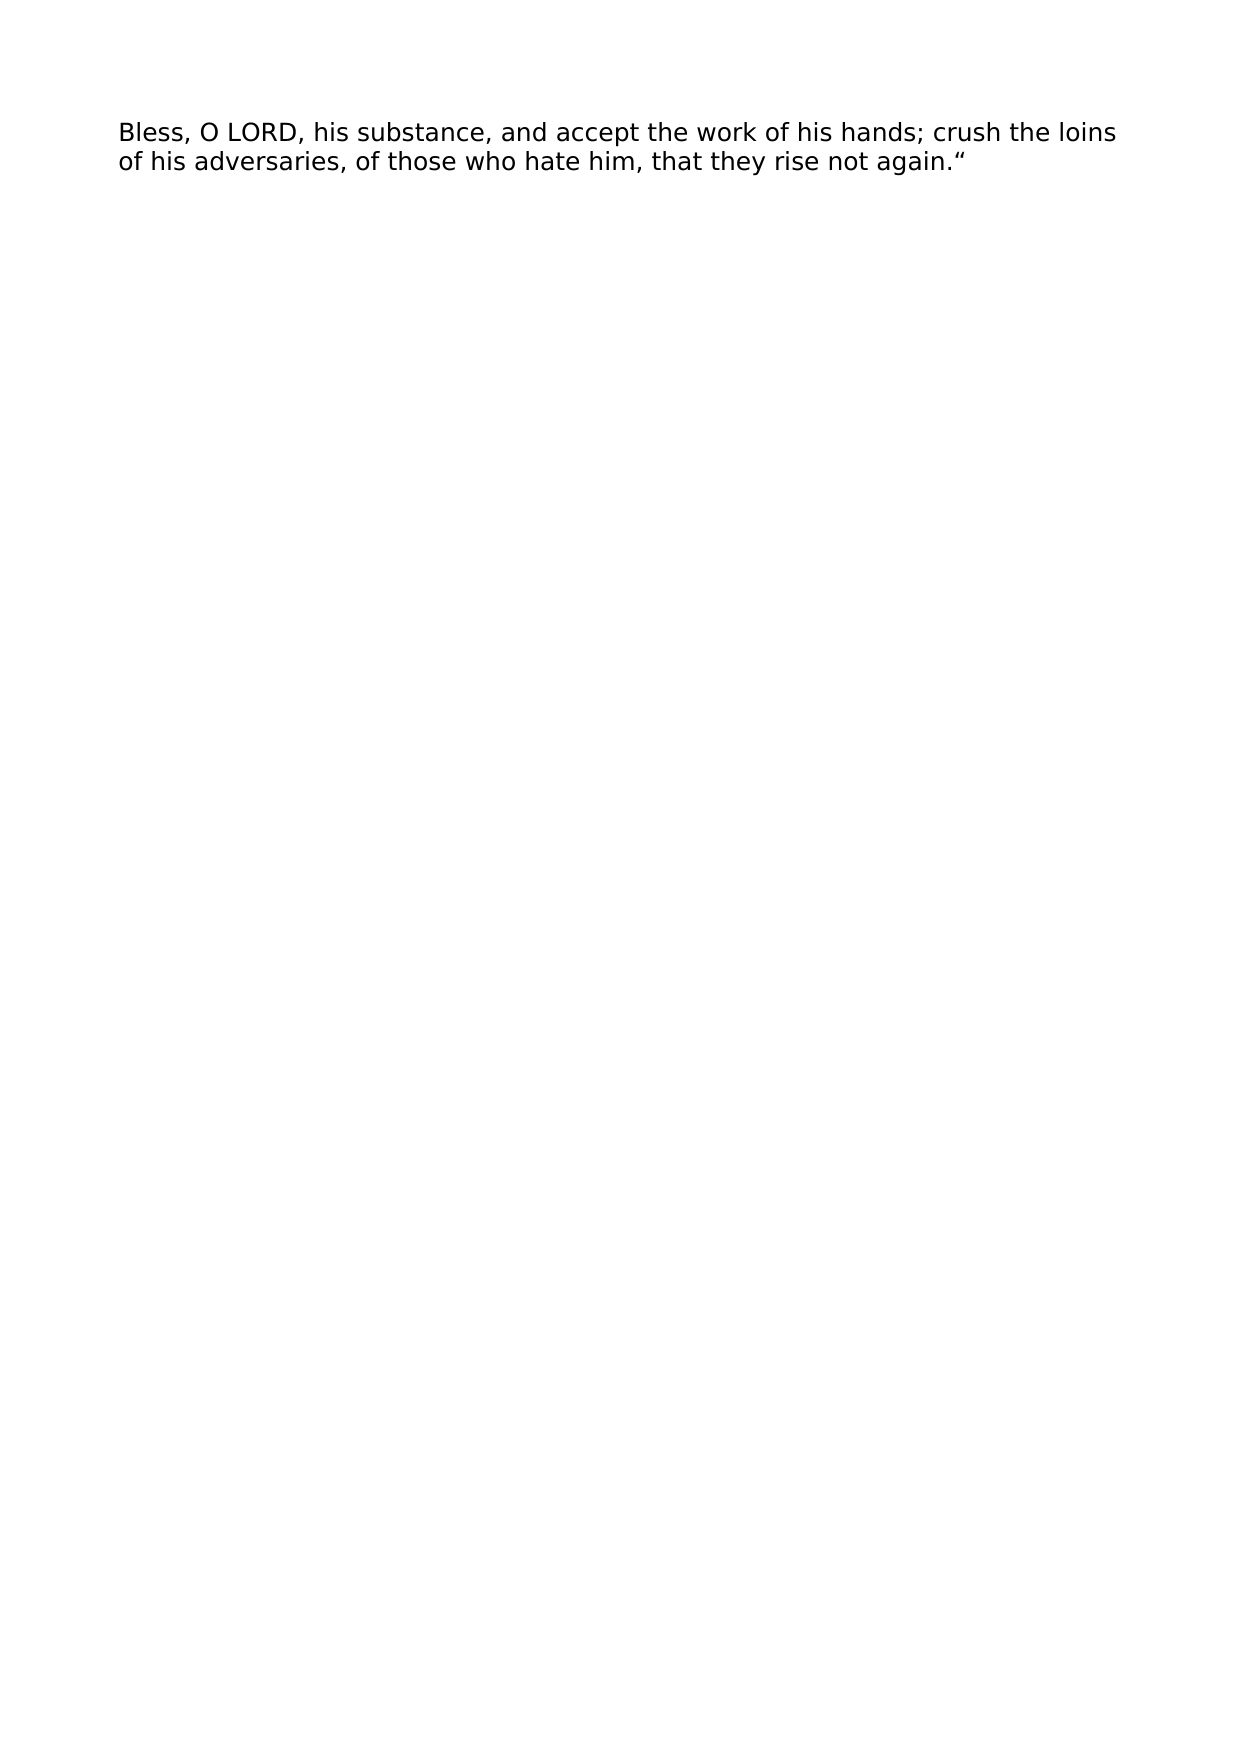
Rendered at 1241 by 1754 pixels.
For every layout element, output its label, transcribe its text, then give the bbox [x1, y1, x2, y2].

text Bless, O LORD, his substance, and accept the work of his hands; crush the loins of his adversaries, of those who hate him, that they rise not again.“ [118, 118, 1122, 176]
